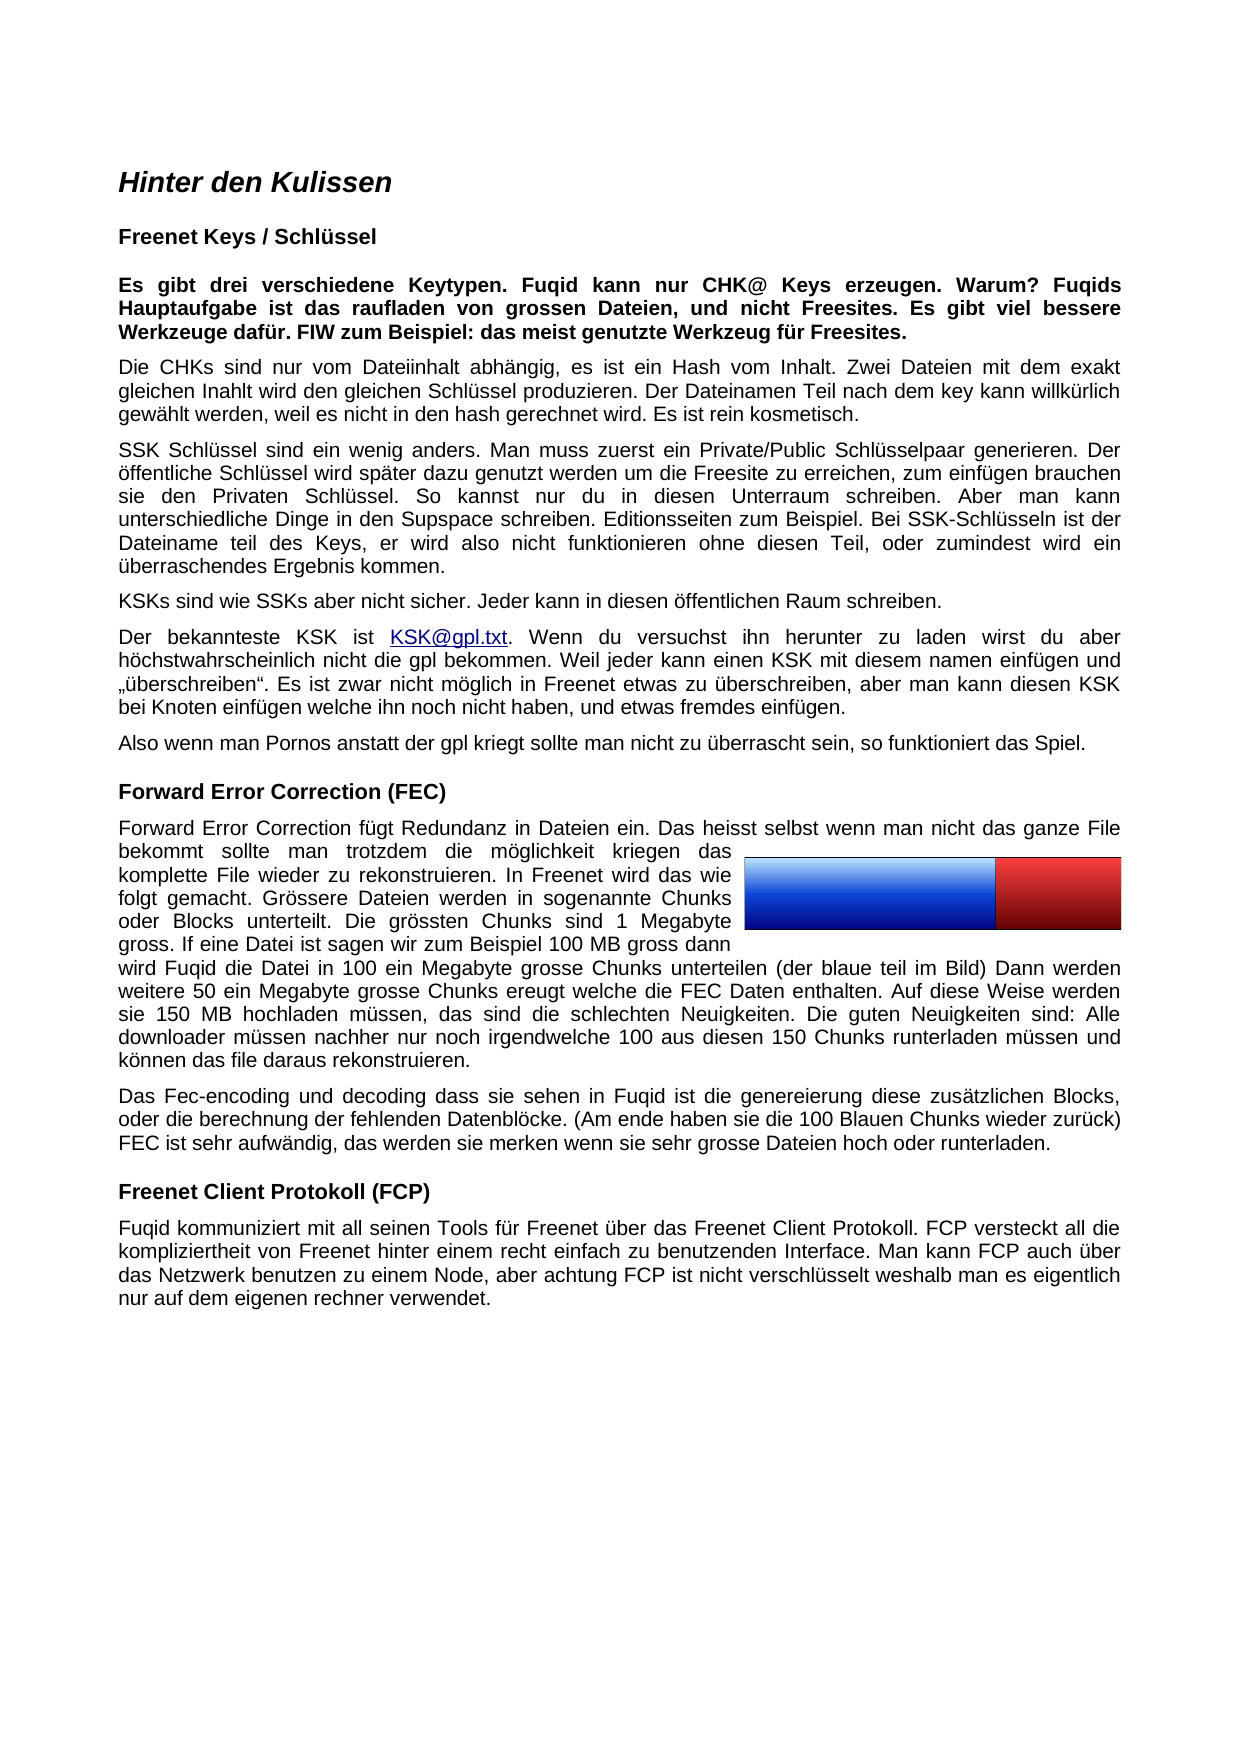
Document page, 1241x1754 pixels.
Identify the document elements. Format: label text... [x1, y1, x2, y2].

text Der bekannteste KSK ist KSK@gpl.txt. Wenn du versuchst ihn herunter zu laden wirst du aber höchstwahrscheinlich nicht die gpl bekommen. Weil jeder kann einen KSK mit diesem namen einfügen und „überschreiben“. Es ist zwar nicht möglich in Freenet etwas zu überschreiben, aber man kann diesen KSK bei Knoten einfügen welche ihn noch nicht haben, und etwas fremdes einfügen. [118, 626, 1122, 719]
subtitle Freenet Client Protokoll (FCP) [118, 1179, 1122, 1204]
picture [744, 857, 1122, 932]
text KSKs sind wie SSKs aber nicht sicher. Jeder kann in diesen öffentlichen Raum schreiben. [118, 590, 1122, 613]
subtitle Hinter den Kulissen [118, 166, 1122, 199]
subtitle Es gibt drei verschiedene Keytypen. Fuqid kann nur CHK@ Keys erzeugen. Warum? Fuqids Hauptaufgabe ist das raufladen von grossen Dateien, und nicht Freesites. Es gibt viel bessere Werkzeuge dafür. FIW zum Beispiel: das meist genutzte Werkzeug für Freesites. [118, 274, 1122, 343]
text Die CHKs sind nur vom Dateiinhalt abhängig, es ist ein Hash vom Inhalt. Zwei Dateien mit dem exakt gleichen Inahlt wird den gleichen Schlüssel produzieren. Der Dateinamen Teil nach dem key kann willkürlich gewählt werden, weil es nicht in den hash gerechnet wird. Es ist rein kosmetisch. [118, 356, 1122, 426]
text Das Fec-encoding und decoding dass sie sehen in Fuqid ist die genereierung diese zusätzlichen Blocks, oder die berechnung der fehlenden Datenblöcke. (Am ende haben sie die 100 Blauen Chunks wieder zurück) FEC ist sehr aufwändig, das werden sie merken wenn sie sehr grosse Dateien hoch oder runterladen. [118, 1085, 1122, 1154]
text Also wenn man Pornos anstatt der gpl kriegt sollte man nicht zu überrascht sein, so funktioniert das Spiel. [118, 731, 1122, 754]
text Forward Error Correction fügt Redundanz in Dateien ein. Das heisst selbst wenn man nicht das ganze File bekommt sollte man trotzdem die möglichkeit kriegen das komplette File wieder zu rekonstruieren. In Freenet wird das wie folgt gemacht. Grössere Dateien werden in sogenannte Chunks oder Blocks unterteilt. Die grössten Chunks sind 1 Megabyte gross. If eine Datei ist sagen wir zum Beispiel 100 MB gross dann wird Fuqid die Datei in 100 ein Megabyte grosse Chunks unterteilen (der blaue teil im Bild) Dann werden weitere 50 ein Megabyte grosse Chunks ereugt welche die FEC Daten enthalten. Auf diese Weise werden sie 150 MB hochladen müssen, das sind die schlechten Neuigkeiten. Die guten Neuigkeiten sind: Alle downloader müssen nachher nur noch irgendwelche 100 aus diesen 150 Chunks runterladen müssen und können das file daraus rekonstruieren. [118, 817, 1122, 1072]
text SSK Schlüssel sind ein wenig anders. Man muss zuerst ein Private/Public Schlüsselpaar generieren. Der öffentliche Schlüssel wird später dazu genutzt werden um die Freesite zu erreichen, zum einfügen brauchen sie den Privaten Schlüssel. So kannst nur du in diesen Unterraum schreiben. Aber man kann unterschiedliche Dinge in den Supspace schreiben. Editionsseiten zum Beispiel. Bei SSK-Schlüsseln ist der Dateiname teil des Keys, er wird also nicht funktionieren ohne diesen Teil, oder zumindest wird ein überraschendes Ergebnis kommen. [118, 438, 1122, 578]
subtitle Freenet Keys / Schlüssel [118, 224, 1122, 249]
subtitle Forward Error Correction (FEC) [118, 779, 1122, 804]
text Fuqid kommuniziert mit all seinen Tools für Freenet über das Freenet Client Protokoll. FCP versteckt all die kompliziertheit von Freenet hinter einem recht einfach zu benutzenden Interface. Man kann FCP auch über das Netzwerk benutzen zu einem Node, aber achtung FCP ist nicht verschlüsselt weshalb man es eigentlich nur auf dem eigenen rechner verwendet. [118, 1217, 1122, 1310]
